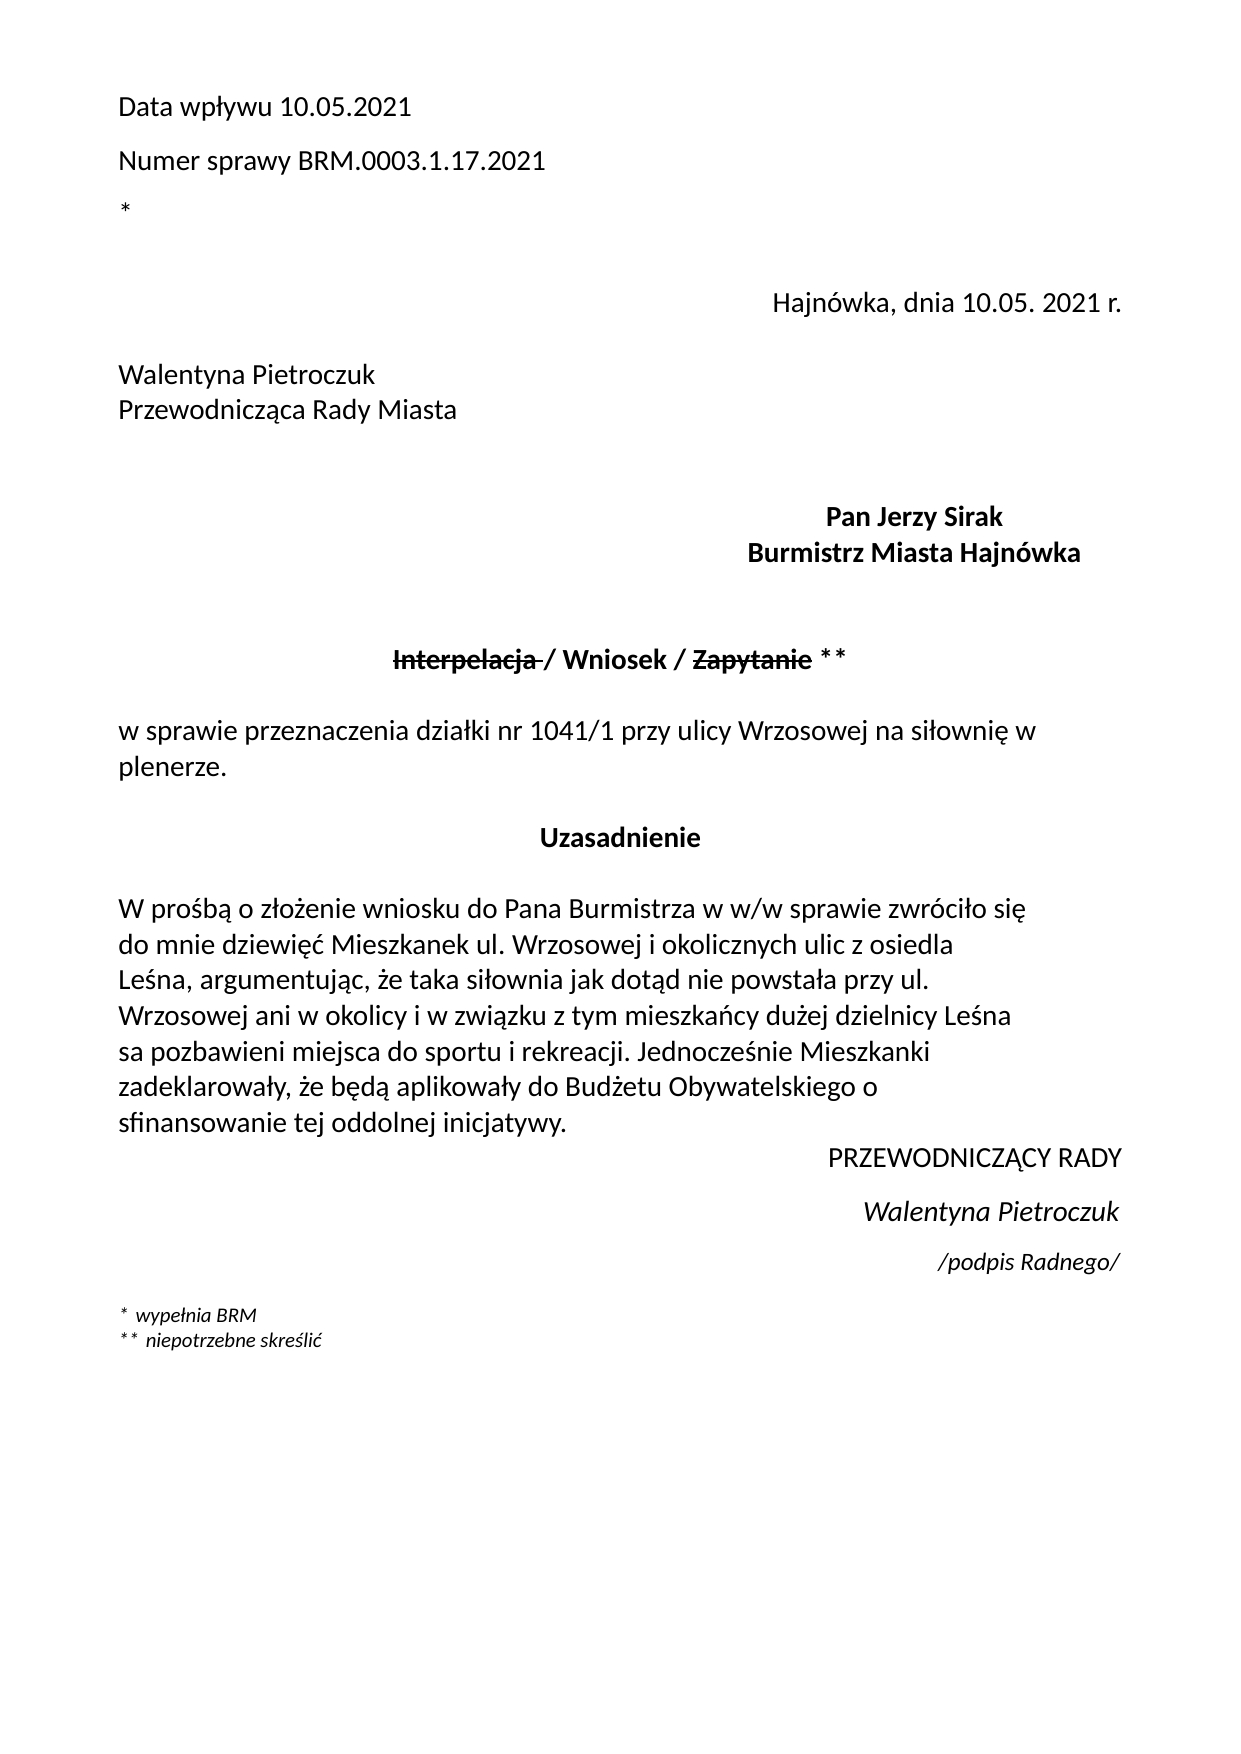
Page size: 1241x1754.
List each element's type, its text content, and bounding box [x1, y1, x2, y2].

text ** niepotrzebne skreślić [118, 1328, 1122, 1353]
text PRZEWODNICZĄCY RADY [118, 1139, 1122, 1175]
text /podpis Radnego/ [118, 1246, 1122, 1277]
text Walentyna Pietroczuk [118, 1193, 1122, 1228]
text Hajnówka, dnia 10.05. 2021 r. [118, 284, 1122, 320]
text Pan Jerzy Sirak [706, 498, 1122, 534]
text Interpelacja / Wniosek / Zapytanie ** [118, 641, 1122, 676]
text Data wpływu 10.05.2021 [118, 88, 1122, 124]
text W prośbą o złożenie wniosku do Pana Burmistrza w w/w sprawie zwróciło się do mnie dziewięć Mieszkanek ul. Wrzosowej i okolicznych ulic z osiedla Leśna, argumentując, że taka siłownia jak dotąd nie powstała przy ul. Wrzosowej ani w okolicy i w związku z tym mieszkańcy dużej dzielnicy Leśna sa pozbawieni miejsca do sportu i rekreacji. Jednocześnie Mieszkanki zadeklarowały, że będą aplikowały do Budżetu Obywatelskiego o sfinansowanie tej oddolnej inicjatywy. [118, 890, 1122, 1139]
text w sprawie przeznaczenia działki nr 1041/1 przy ulicy Wrzosowej na siłownię w plenerze. [118, 712, 1122, 783]
text Przewodnicząca Rady Miasta [118, 391, 1122, 427]
text Walentyna Pietroczuk [118, 356, 1122, 391]
text * [118, 195, 1122, 231]
text Numer sprawy BRM.0003.1.17.2021 [118, 142, 1122, 178]
text Burmistrz Miasta Hajnówka [706, 534, 1122, 569]
text Uzasadnienie [118, 819, 1122, 854]
text * wypełnia BRM [118, 1302, 1122, 1328]
